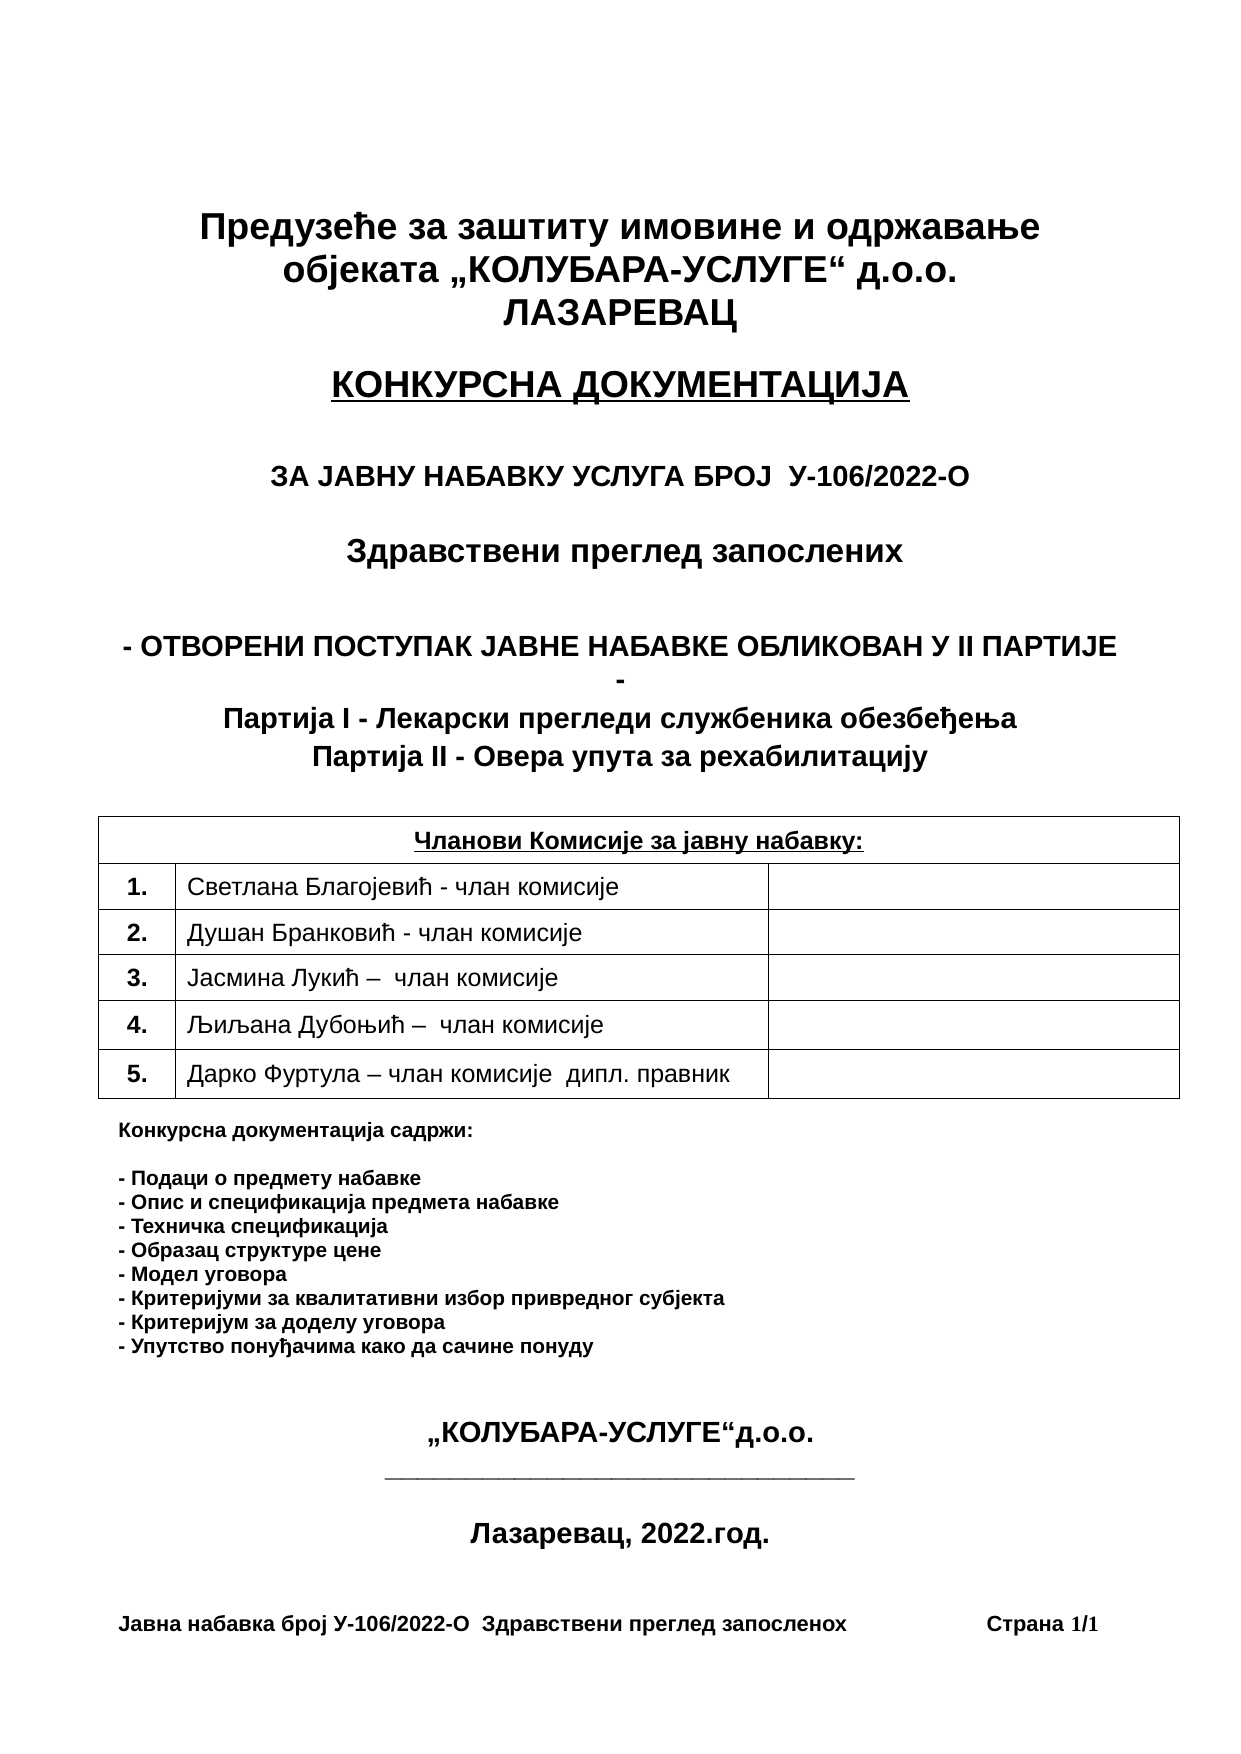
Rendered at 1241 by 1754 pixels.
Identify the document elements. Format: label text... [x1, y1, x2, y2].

table_cell Душан Бранковић - члан комисије [176, 910, 768, 954]
table_header Чланови Комисије за јавну набавку: [99, 817, 1179, 863]
text „КОЛУБАРА-УСЛУГЕ“д.о.о. [118, 1415, 1122, 1449]
text - Модел уговора [118, 1262, 1122, 1286]
text Лазаревац, 2022.год. [118, 1516, 1122, 1549]
text - Критеријум за доделу уговора [118, 1310, 1122, 1334]
text ЛАЗАРЕВАЦ [118, 291, 1122, 334]
table_cell [769, 864, 1179, 909]
table_cell Дарко Фуртула – члан комисије дипл. правник [176, 1050, 768, 1098]
table_cell 4. [99, 1001, 175, 1049]
text Конкурсна документација садржи: [118, 1118, 1122, 1142]
text _____________________________ [118, 1449, 1122, 1482]
table_cell Љиљана Дубоњић – члан комисије [176, 1001, 768, 1049]
text - Опис и спецификација предмета набавке [118, 1190, 1122, 1214]
table_cell [769, 1001, 1179, 1049]
table_cell 1. [99, 864, 175, 909]
text - Критеријуми за квалитативни избор привредног субјекта [118, 1286, 1122, 1310]
table_cell 5. [99, 1050, 175, 1098]
text - Техничка спецификација [118, 1214, 1122, 1238]
text - Образац структуре цене [118, 1238, 1122, 1262]
text ЗА ЈАВНУ НАБАВКУ УСЛУГА БРОЈ У-106/2022-О [118, 459, 1122, 492]
text Здравствени преглед запослених [118, 531, 1122, 570]
text Предузеће за заштиту имовине и одржавање објеката „КОЛУБАРА-УСЛУГЕ“ д.о.о. [118, 204, 1122, 291]
text - Подаци о предмету набавке [118, 1166, 1122, 1190]
text Партија I - Лекарски прегледи службеника обезбеђења [118, 701, 1122, 734]
table_cell 2. [99, 910, 175, 954]
table_cell [769, 955, 1179, 1000]
text Партија II - Овера упута за рехабилитацију [118, 739, 1122, 773]
table_cell [769, 1050, 1179, 1098]
table_cell Јасмина Лукић – члан комисије [176, 955, 768, 1000]
text - ОТВОРЕНИ ПОСТУПАК ЈАВНЕ НАБАВКЕ ОБЛИКОВАН У II ПАРТИЈЕ - [118, 628, 1122, 696]
table_cell Светлана Благојевић - члан комисије [176, 864, 768, 909]
text - Упутство понуђачима како да сачине понуду [118, 1334, 1122, 1358]
table_cell [769, 910, 1179, 954]
table_cell 3. [99, 955, 175, 1000]
text КОНКУРСНА ДОКУМЕНТАЦИЈА [118, 363, 1122, 406]
